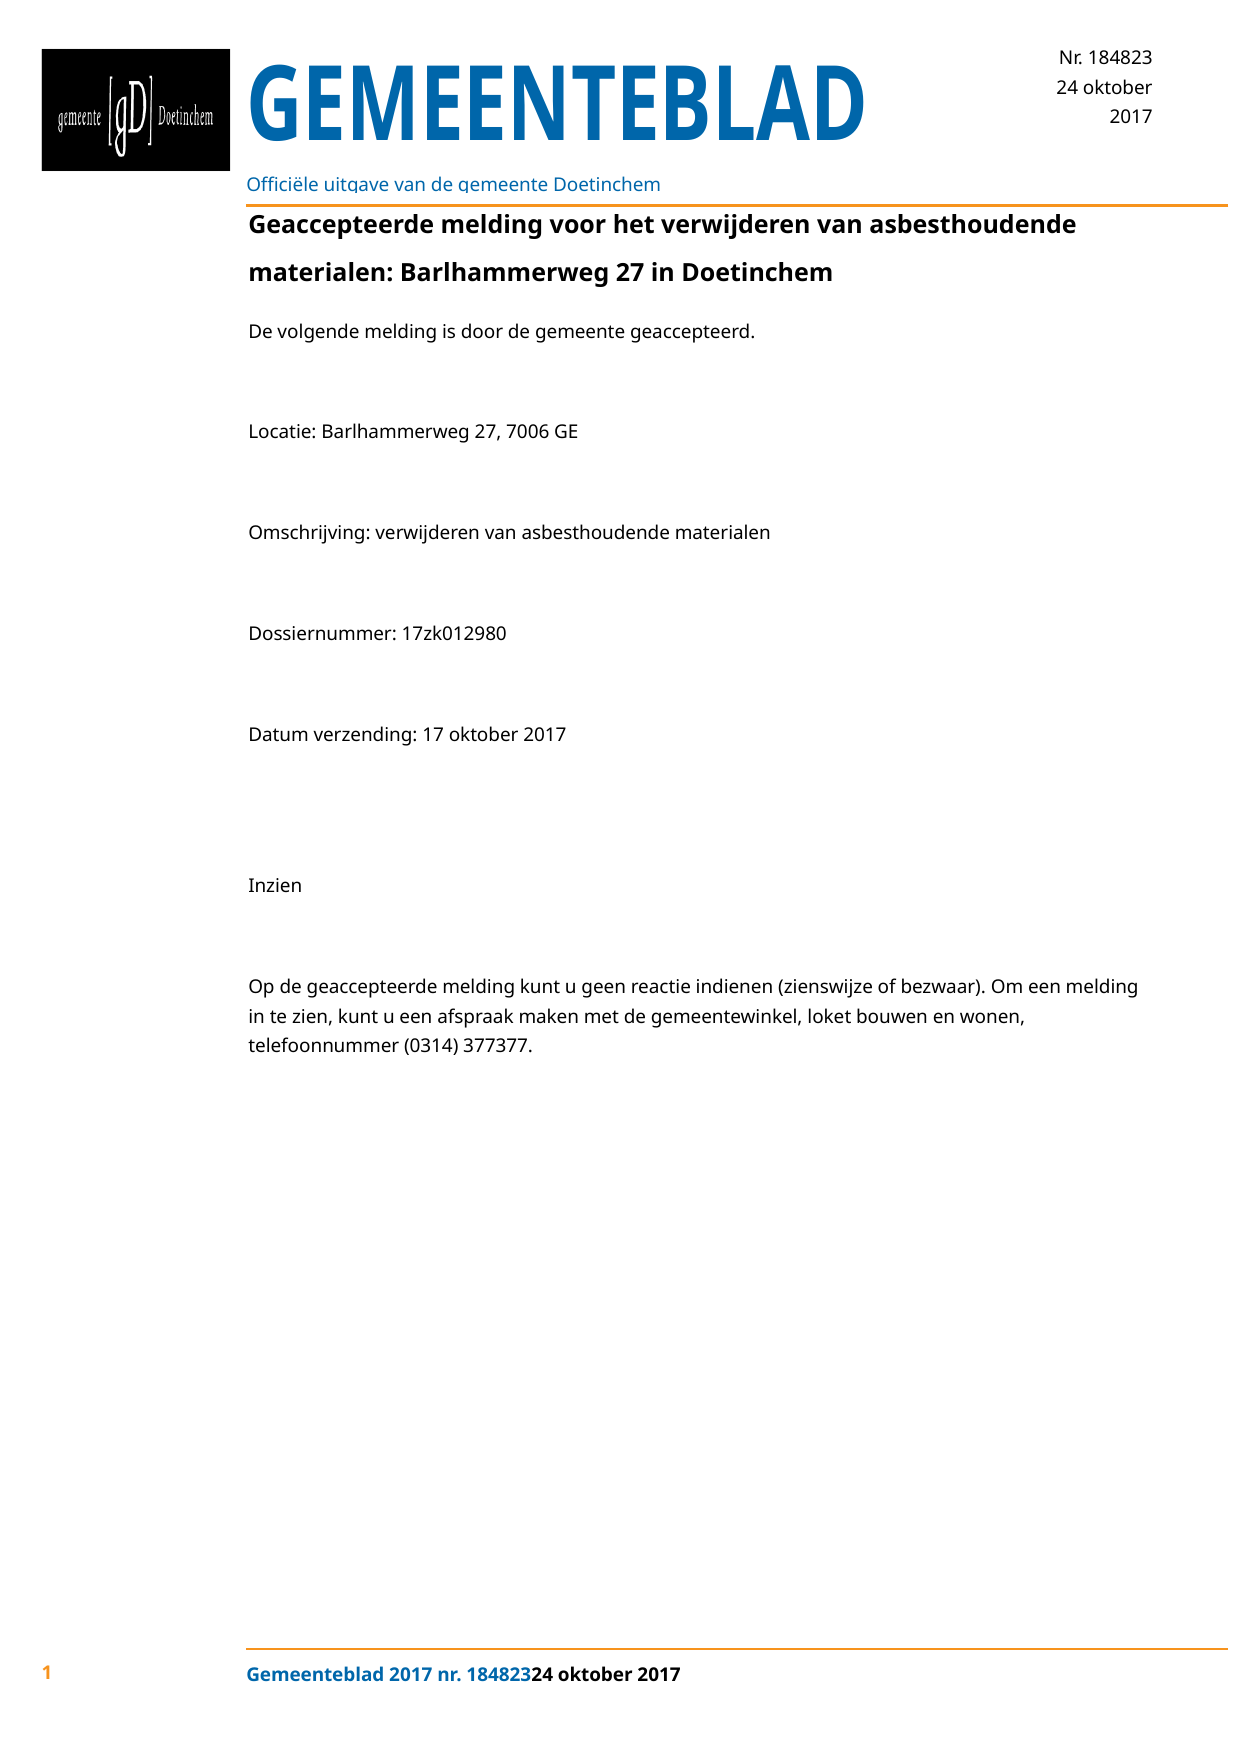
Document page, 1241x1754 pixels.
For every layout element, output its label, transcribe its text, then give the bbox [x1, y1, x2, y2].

text Dossiernummer: 17zk012980 [248, 620, 1152, 646]
text Geaccepteerde melding voor het verwijderen van asbesthoudende materialen: Barlhammerweg 27 in Doetinchem [248, 207, 1152, 288]
picture [41, 47, 231, 172]
text De volgende melding is door de gemeente geaccepteerd. [248, 318, 1152, 344]
text Omschrijving: verwijderen van asbesthoudende materialen [248, 519, 1152, 545]
text Op de geaccepteerde melding kunt u geen reactie indienen (zienswijze of bezwaar). Om een melding in te zien, kunt u een afspraak maken met de gemeentewinkel, loket bouwen en wonen, telefoonnummer (0314) 377377. [248, 973, 1152, 1058]
text Locatie: Barlhammerweg 27, 7006 GE [248, 419, 1152, 444]
text Datum verzending: 17 oktober 2017 [248, 721, 1152, 747]
text Inzien [248, 872, 1152, 898]
